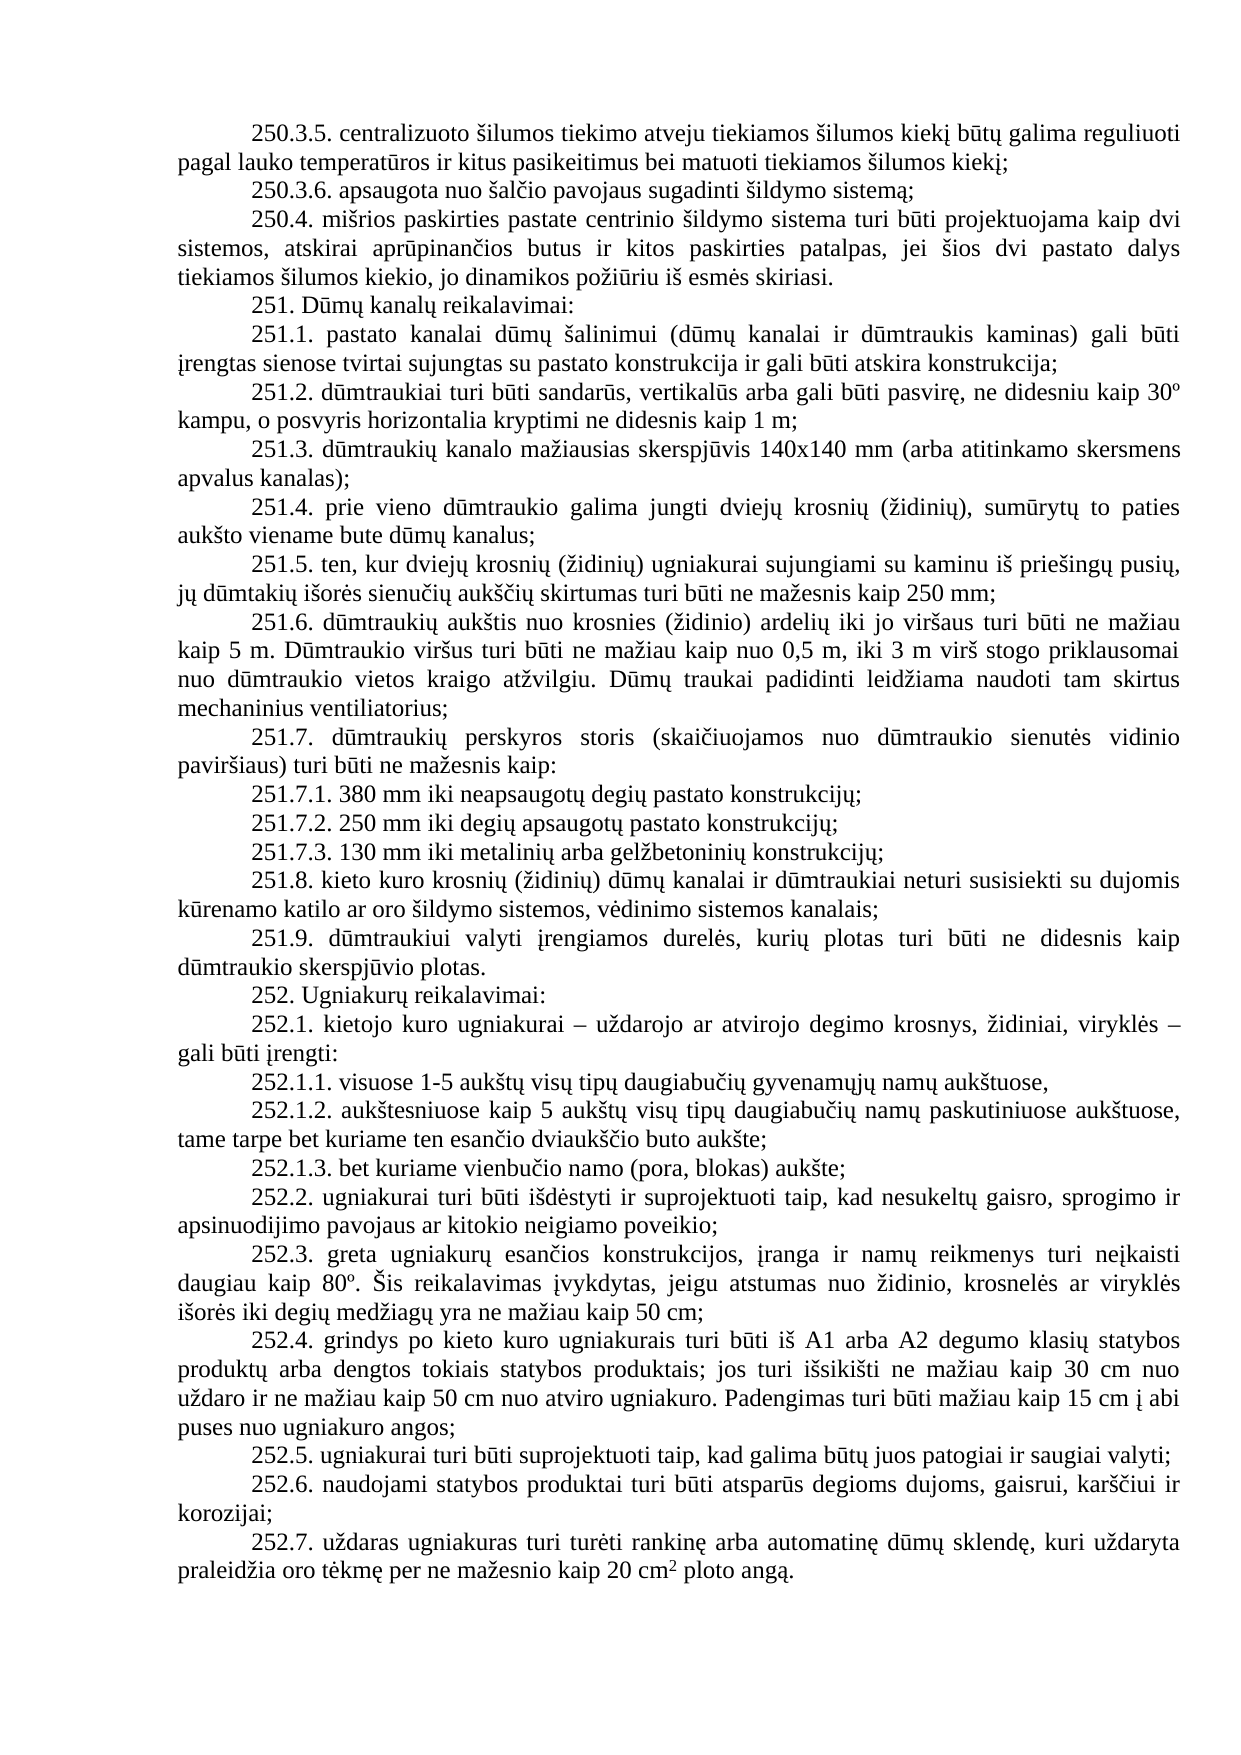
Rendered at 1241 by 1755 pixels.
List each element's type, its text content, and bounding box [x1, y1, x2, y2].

text 250.3.6. apsaugota nuo šalčio pavojaus sugadinti šildymo sistemą; [177, 176, 1181, 204]
text 251.7.2. 250 mm iki degių apsaugotų pastato konstrukcijų; [177, 808, 1181, 837]
text 252.7. uždaras ugniakuras turi turėti rankinę arba automatinę dūmų sklendę, kuri uždaryta praleidžia oro tėkmę per ne mažesnio kaip 20 cm2 ploto angą. [177, 1527, 1181, 1584]
text 251.6. dūmtraukių aukštis nuo krosnies (židinio) ardelių iki jo viršaus turi būti ne mažiau kaip 5 m. Dūmtraukio viršus turi būti ne mažiau kaip nuo 0,5 m, iki 3 m virš stogo priklausomai nuo dūmtraukio vietos kraigo atžvilgiu. Dūmų traukai padidinti leidžiama naudoti tam skirtus mechaninius ventiliatorius; [177, 607, 1181, 722]
text 252.6. naudojami statybos produktai turi būti atsparūs degioms dujoms, gaisrui, karščiui ir korozijai; [177, 1469, 1181, 1527]
text 251.4. prie vieno dūmtraukio galima jungti dviejų krosnių (židinių), sumūrytų to paties aukšto viename bute dūmų kanalus; [177, 492, 1181, 549]
text 252.1.1. visuose 1-5 aukštų visų tipų daugiabučių gyvenamųjų namų aukštuose, [177, 1067, 1181, 1096]
text 252.1.3. bet kuriame vienbučio namo (pora, blokas) aukšte; [177, 1153, 1181, 1182]
text 252.2. ugniakurai turi būti išdėstyti ir suprojektuoti taip, kad nesukeltų gaisro, sprogimo ir apsinuodijimo pavojaus ar kitokio neigiamo poveikio; [177, 1182, 1181, 1239]
text 251.7.1. 380 mm iki neapsaugotų degių pastato konstrukcijų; [177, 779, 1181, 808]
text 251.5. ten, kur dviejų krosnių (židinių) ugniakurai sujungiami su kaminu iš priešingų pusių, jų dūmtakių išorės sienučių aukščių skirtumas turi būti ne mažesnis kaip 250 mm; [177, 549, 1181, 607]
text 250.3.5. centralizuoto šilumos tiekimo atveju tiekiamos šilumos kiekį būtų galima reguliuoti pagal lauko temperatūros ir kitus pasikeitimus bei matuoti tiekiamos šilumos kiekį; [177, 118, 1181, 176]
text 250.4. mišrios paskirties pastate centrinio šildymo sistema turi būti projektuojama kaip dvi sistemos, atskirai aprūpinančios butus ir kitos paskirties patalpas, jei šios dvi pastato dalys tiekiamos šilumos kiekio, jo dinamikos požiūriu iš esmės skiriasi. [177, 204, 1181, 291]
text 252.1. kietojo kuro ugniakurai – uždarojo ar atvirojo degimo krosnys, židiniai, viryklės – gali būti įrengti: [177, 1009, 1181, 1067]
text 251.7.3. 130 mm iki metalinių arba gelžbetoninių konstrukcijų; [177, 837, 1181, 866]
text 251.7. dūmtraukių perskyros storis (skaičiuojamos nuo dūmtraukio sienutės vidinio paviršiaus) turi būti ne mažesnis kaip: [177, 722, 1181, 779]
text 252.4. grindys po kieto kuro ugniakurais turi būti iš A1 arba A2 degumo klasių statybos produktų arba dengtos tokiais statybos produktais; jos turi išsikišti ne mažiau kaip 30 cm nuo uždaro ir ne mažiau kaip 50 cm nuo atviro ugniakuro. Padengimas turi būti mažiau kaip 15 cm į abi puses nuo ugniakuro angos; [177, 1326, 1181, 1441]
text 251. Dūmų kanalų reikalavimai: [177, 291, 1181, 319]
text 251.1. pastato kanalai dūmų šalinimui (dūmų kanalai ir dūmtraukis kaminas) gali būti įrengtas sienose tvirtai sujungtas su pastato konstrukcija ir gali būti atskira konstrukcija; [177, 319, 1181, 377]
text 252.1.2. aukštesniuose kaip 5 aukštų visų tipų daugiabučių namų paskutiniuose aukštuose, tame tarpe bet kuriame ten esančio dviaukščio buto aukšte; [177, 1096, 1181, 1153]
text 251.2. dūmtraukiai turi būti sandarūs, vertikalūs arba gali būti pasvirę, ne didesniu kaip 30º kampu, o posvyris horizontalia kryptimi ne didesnis kaip 1 m; [177, 377, 1181, 434]
text 252. Ugniakurų reikalavimai: [177, 981, 1181, 1009]
text 251.3. dūmtraukių kanalo mažiausias skerspjūvis 140x140 mm (arba atitinkamo skersmens apvalus kanalas); [177, 434, 1181, 492]
text 252.5. ugniakurai turi būti suprojektuoti taip, kad galima būtų juos patogiai ir saugiai valyti; [177, 1441, 1181, 1469]
text 251.9. dūmtraukiui valyti įrengiamos durelės, kurių plotas turi būti ne didesnis kaip dūmtraukio skerspjūvio plotas. [177, 923, 1181, 981]
text 252.3. greta ugniakurų esančios konstrukcijos, įranga ir namų reikmenys turi neįkaisti daugiau kaip 80º. Šis reikalavimas įvykdytas, jeigu atstumas nuo židinio, krosnelės ar viryklės išorės iki degių medžiagų yra ne mažiau kaip 50 cm; [177, 1239, 1181, 1326]
text 251.8. kieto kuro krosnių (židinių) dūmų kanalai ir dūmtraukiai neturi susisiekti su dujomis kūrenamo katilo ar oro šildymo sistemos, vėdinimo sistemos kanalais; [177, 866, 1181, 923]
